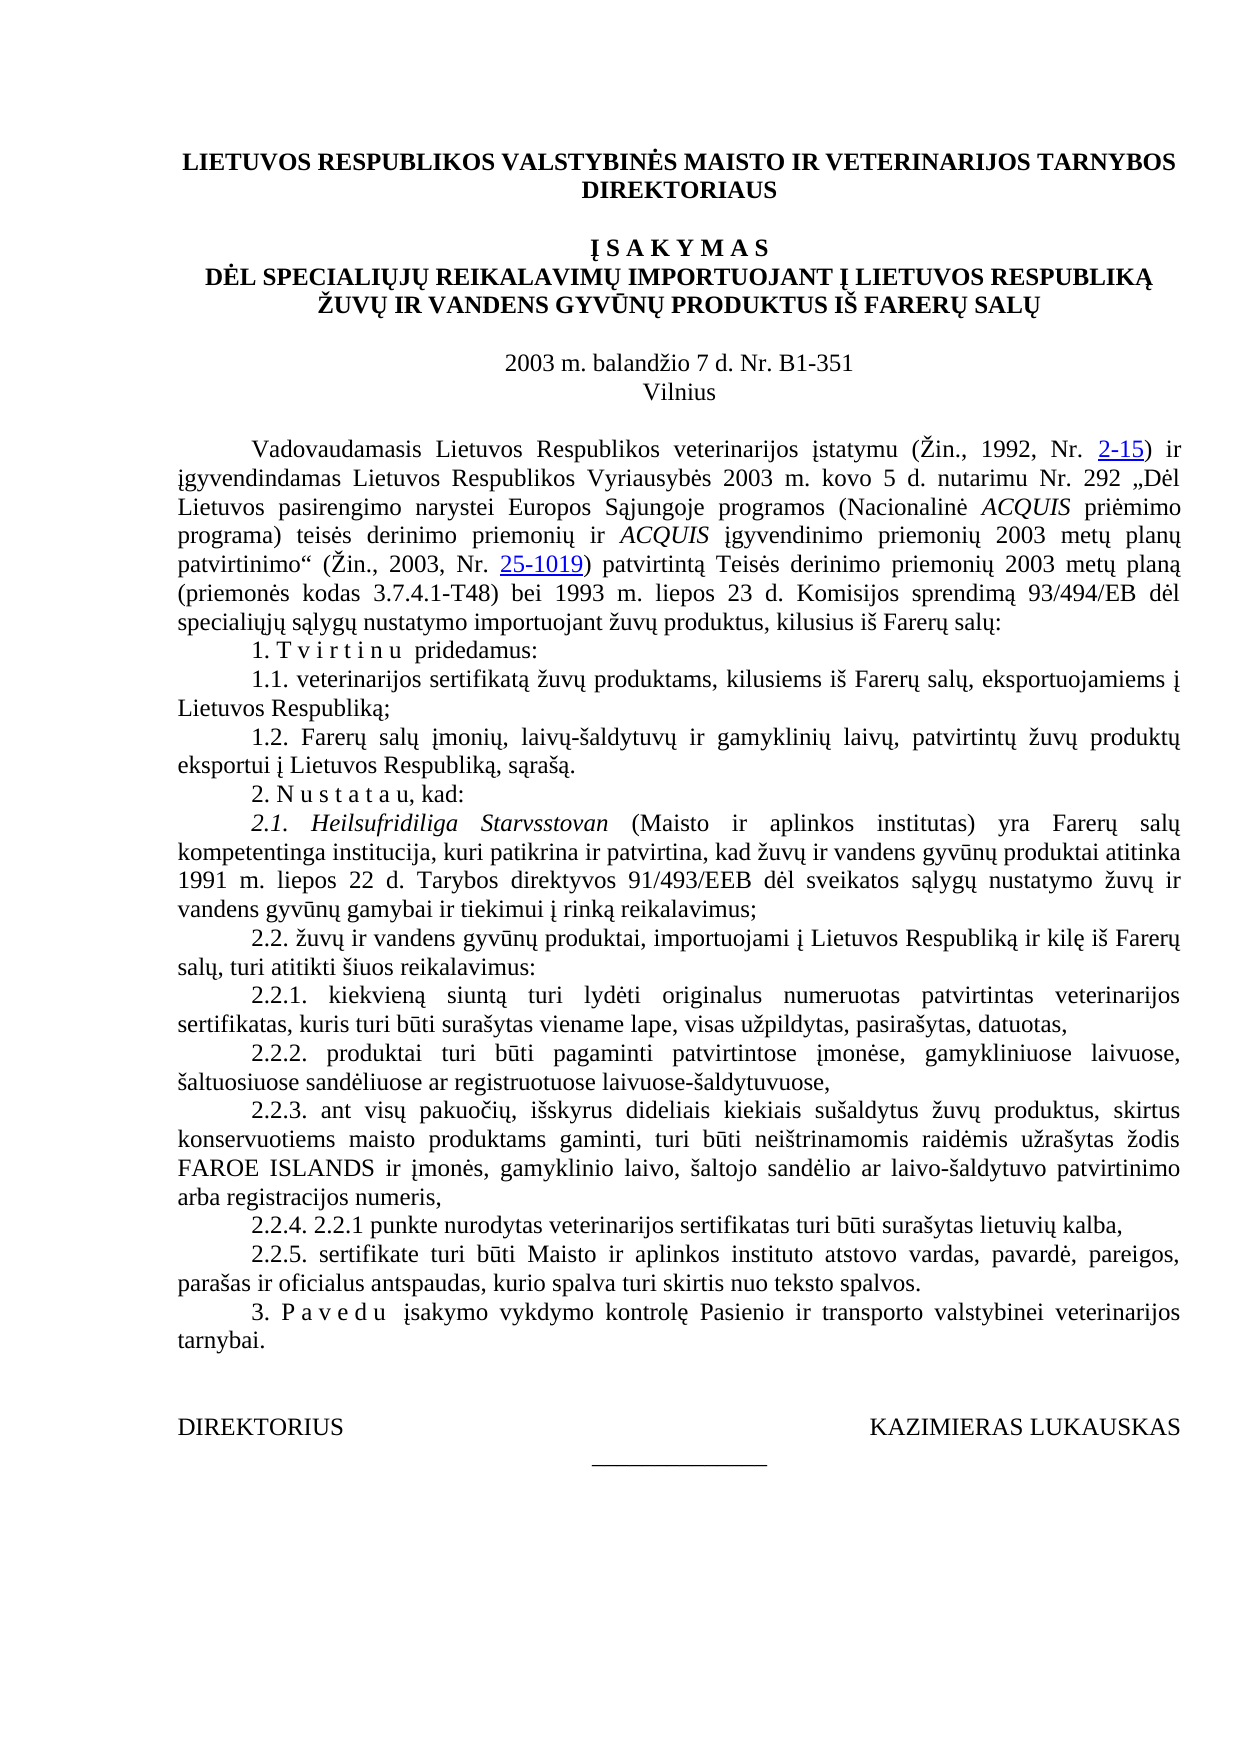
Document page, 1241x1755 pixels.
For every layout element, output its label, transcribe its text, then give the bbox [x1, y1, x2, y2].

text Vilnius [177, 377, 1181, 406]
text ______________ [177, 1441, 1181, 1469]
text Direktorius Kazimieras Lukauskas [177, 1412, 1181, 1441]
text Į S A K Y M A S [177, 233, 1181, 262]
text 2. Nustatau, kad: [177, 779, 1181, 808]
text DĖL SPECIALIŲJŲ REIKALAVIMŲ IMPORTUOJANT Į LIETUVOS RESPUBLIKĄ ŽUVŲ IR VANDENS GYVŪNŲ PRODUKTUS IŠ FARERŲ SALŲ [177, 262, 1181, 319]
text Vadovaudamasis Lietuvos Respublikos veterinarijos įstatymu (Žin., 1992, Nr. 2-15) ir įgyvendindamas Lietuvos Respublikos Vyriausybės 2003 m. kovo 5 d. nutarimu Nr. 292 „Dėl Lietuvos pasirengimo narystei Europos Sąjungoje programos (Nacionalinė ACQUIS priėmimo programa) teisės derinimo priemonių ir ACQUIS įgyvendinimo priemonių 2003 metų planų patvirtinimo“ (Žin., 2003, Nr. 25-1019) patvirtintą Teisės derinimo priemonių 2003 metų planą (priemonės kodas 3.7.4.1-T48) bei 1993 m. liepos 23 d. Komisijos sprendimą 93/494/EB dėl specialiųjų sąlygų nustatymo importuojant žuvų produktus, kilusius iš Farerų salų: [177, 434, 1181, 636]
text 2.2.1. kiekvieną siuntą turi lydėti originalus numeruotas patvirtintas veterinarijos sertifikatas, kuris turi būti surašytas viename lape, visas užpildytas, pasirašytas, datuotas, [177, 981, 1181, 1038]
text 2.2. žuvų ir vandens gyvūnų produktai, importuojami į Lietuvos Respubliką ir kilę iš Farerų salų, turi atitikti šiuos reikalavimus: [177, 923, 1181, 981]
text 2.1. Heilsufridiliga Starvsstovan (Maisto ir aplinkos institutas) yra Farerų salų kompetentinga institucija, kuri patikrina ir patvirtina, kad žuvų ir vandens gyvūnų produktai atitinka 1991 m. liepos 22 d. Tarybos direktyvos 91/493/EEB dėl sveikatos sąlygų nustatymo žuvų ir vandens gyvūnų gamybai ir tiekimui į rinką reikalavimus; [177, 808, 1181, 923]
text LIETUVOS RESPUBLIKOS VALSTYBINĖS MAISTO IR VETERINARIJOS TARNYBOS DIREKTORIAUS [177, 147, 1181, 204]
text 1. Tvirtinu pridedamus: [177, 636, 1181, 664]
text 1.1. veterinarijos sertifikatą žuvų produktams, kilusiems iš Farerų salų, eksportuojamiems į Lietuvos Respubliką; [177, 664, 1181, 722]
text 3. Pavedu įsakymo vykdymo kontrolę Pasienio ir transporto valstybinei veterinarijos tarnybai. [177, 1297, 1181, 1354]
text 2.2.2. produktai turi būti pagaminti patvirtintose įmonėse, gamykliniuose laivuose, šaltuosiuose sandėliuose ar registruotuose laivuose-šaldytuvuose, [177, 1038, 1181, 1096]
text 2.2.4. 2.2.1 punkte nurodytas veterinarijos sertifikatas turi būti surašytas lietuvių kalba, [177, 1211, 1181, 1239]
text 2003 m. balandžio 7 d. Nr. B1-351 [177, 348, 1181, 377]
text 1.2. Farerų salų įmonių, laivų-šaldytuvų ir gamyklinių laivų, patvirtintų žuvų produktų eksportui į Lietuvos Respubliką, sąrašą. [177, 722, 1181, 779]
text 2.2.3. ant visų pakuočių, išskyrus dideliais kiekiais sušaldytus žuvų produktus, skirtus konservuotiems maisto produktams gaminti, turi būti neištrinamomis raidėmis užrašytas žodis FAROE ISLANDS ir įmonės, gamyklinio laivo, šaltojo sandėlio ar laivo-šaldytuvo patvirtinimo arba registracijos numeris, [177, 1096, 1181, 1211]
text 2.2.5. sertifikate turi būti Maisto ir aplinkos instituto atstovo vardas, pavardė, pareigos, parašas ir oficialus antspaudas, kurio spalva turi skirtis nuo teksto spalvos. [177, 1239, 1181, 1297]
